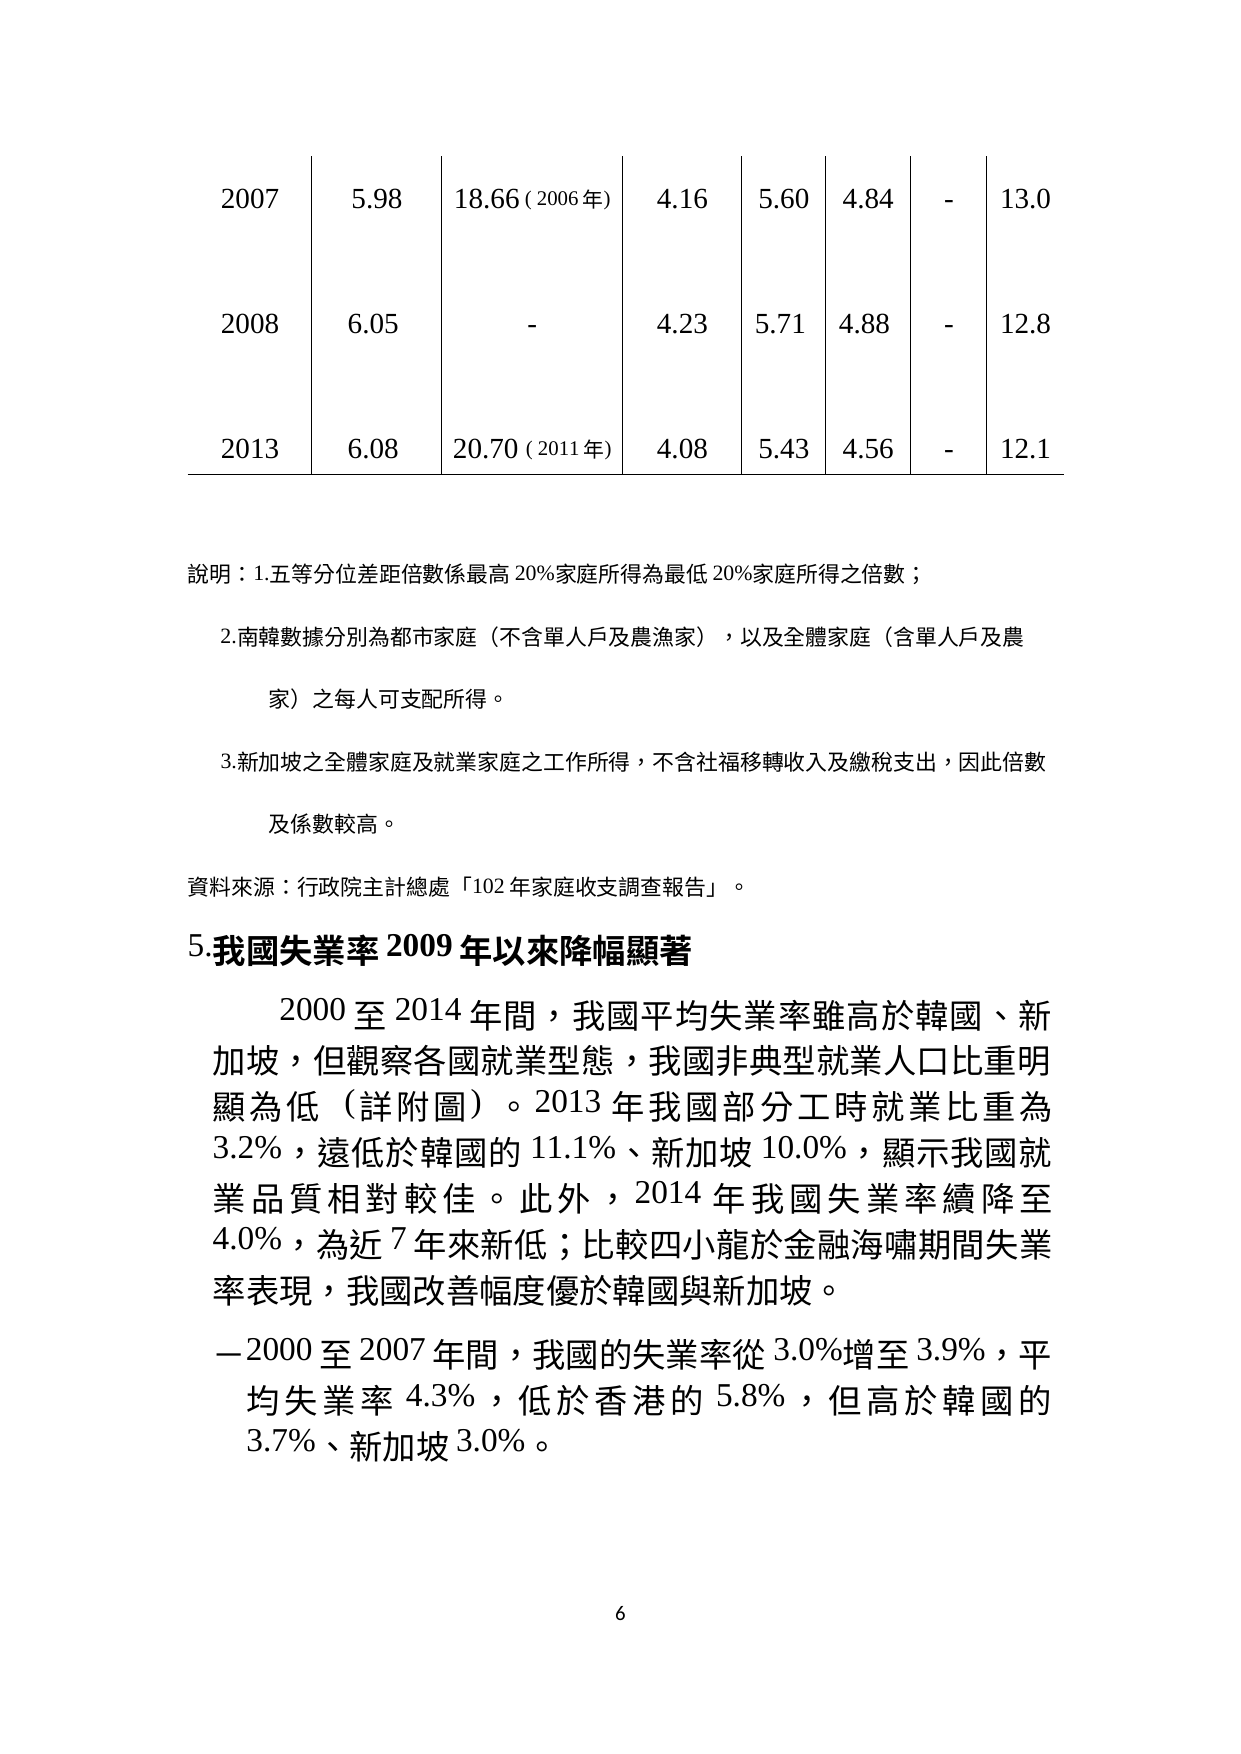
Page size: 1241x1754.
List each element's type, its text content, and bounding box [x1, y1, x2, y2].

table_cell 4.88 [826, 224, 910, 349]
table_cell 18.66 ( 2006年) [442, 156, 622, 224]
table_cell 4.23 [623, 224, 741, 349]
text 2.南韓數據分別為都市家庭（不含單人戶及農漁家），以及全體家庭（含單人戶及農家）之每人可支配所得。 [187, 594, 1053, 719]
table_cell 6.08 [312, 349, 441, 474]
text 說明：1.五等分位差距倍數係最高20%家庭所得為最低20%家庭所得之倍數； [187, 531, 1053, 594]
table_cell - [911, 156, 986, 224]
table_cell 6.05 [312, 224, 441, 349]
table_cell 4.16 [623, 156, 741, 224]
table_cell 4.56 [826, 349, 910, 474]
table_cell 5.98 [312, 156, 441, 224]
table_cell 13.0 [987, 156, 1063, 224]
table_cell 5.71 [742, 224, 825, 349]
table_cell 12.1 [987, 349, 1063, 474]
table_cell 12.8 [987, 224, 1063, 349]
table_cell - [442, 224, 622, 349]
table_cell 5.60 [742, 156, 825, 224]
table_cell 20.70 ( 2011年) [442, 349, 622, 474]
table_cell 2013 [188, 349, 311, 474]
table_cell - [911, 349, 986, 474]
text 5.我國失業率2009年以來降幅顯著 [187, 925, 1053, 971]
text 3.新加坡之全體家庭及就業家庭之工作所得，不含社福移轉收入及繳稅支出，因此倍數及係數較高。 [187, 719, 1053, 844]
table_cell 2007 [188, 156, 311, 224]
text 2000至2014年間，我國平均失業率雖高於韓國、新加坡，但觀察各國就業型態，我國非典型就業人口比重明顯為低 (詳附圖) 。2013年我國部分工時就業比重為3.2%，遠低於韓國的11.1%、新加坡10.0%，顯示我國就業品質相對較佳。此外，2014年我國失業率續降至4.0%，為近7年來新低；比較四小龍於金融海嘯期間失業率表現，我國改善幅度優於韓國與新加坡。 [212, 989, 1053, 1310]
table_cell 5.43 [742, 349, 825, 474]
text －2000至2007年間，我國的失業率從3.0%增至3.9%，平均失業率4.3%，低於香港的5.8%，但高於韓國的3.7%、新加坡3.0%。 [212, 1329, 1053, 1467]
table_cell 2008 [188, 224, 311, 349]
table_cell 4.08 [623, 349, 741, 474]
table_cell 4.84 [826, 156, 910, 224]
text 資料來源：行政院主計總處「102年家庭收支調查報告」。 [187, 844, 1053, 906]
table_cell - [911, 224, 986, 349]
